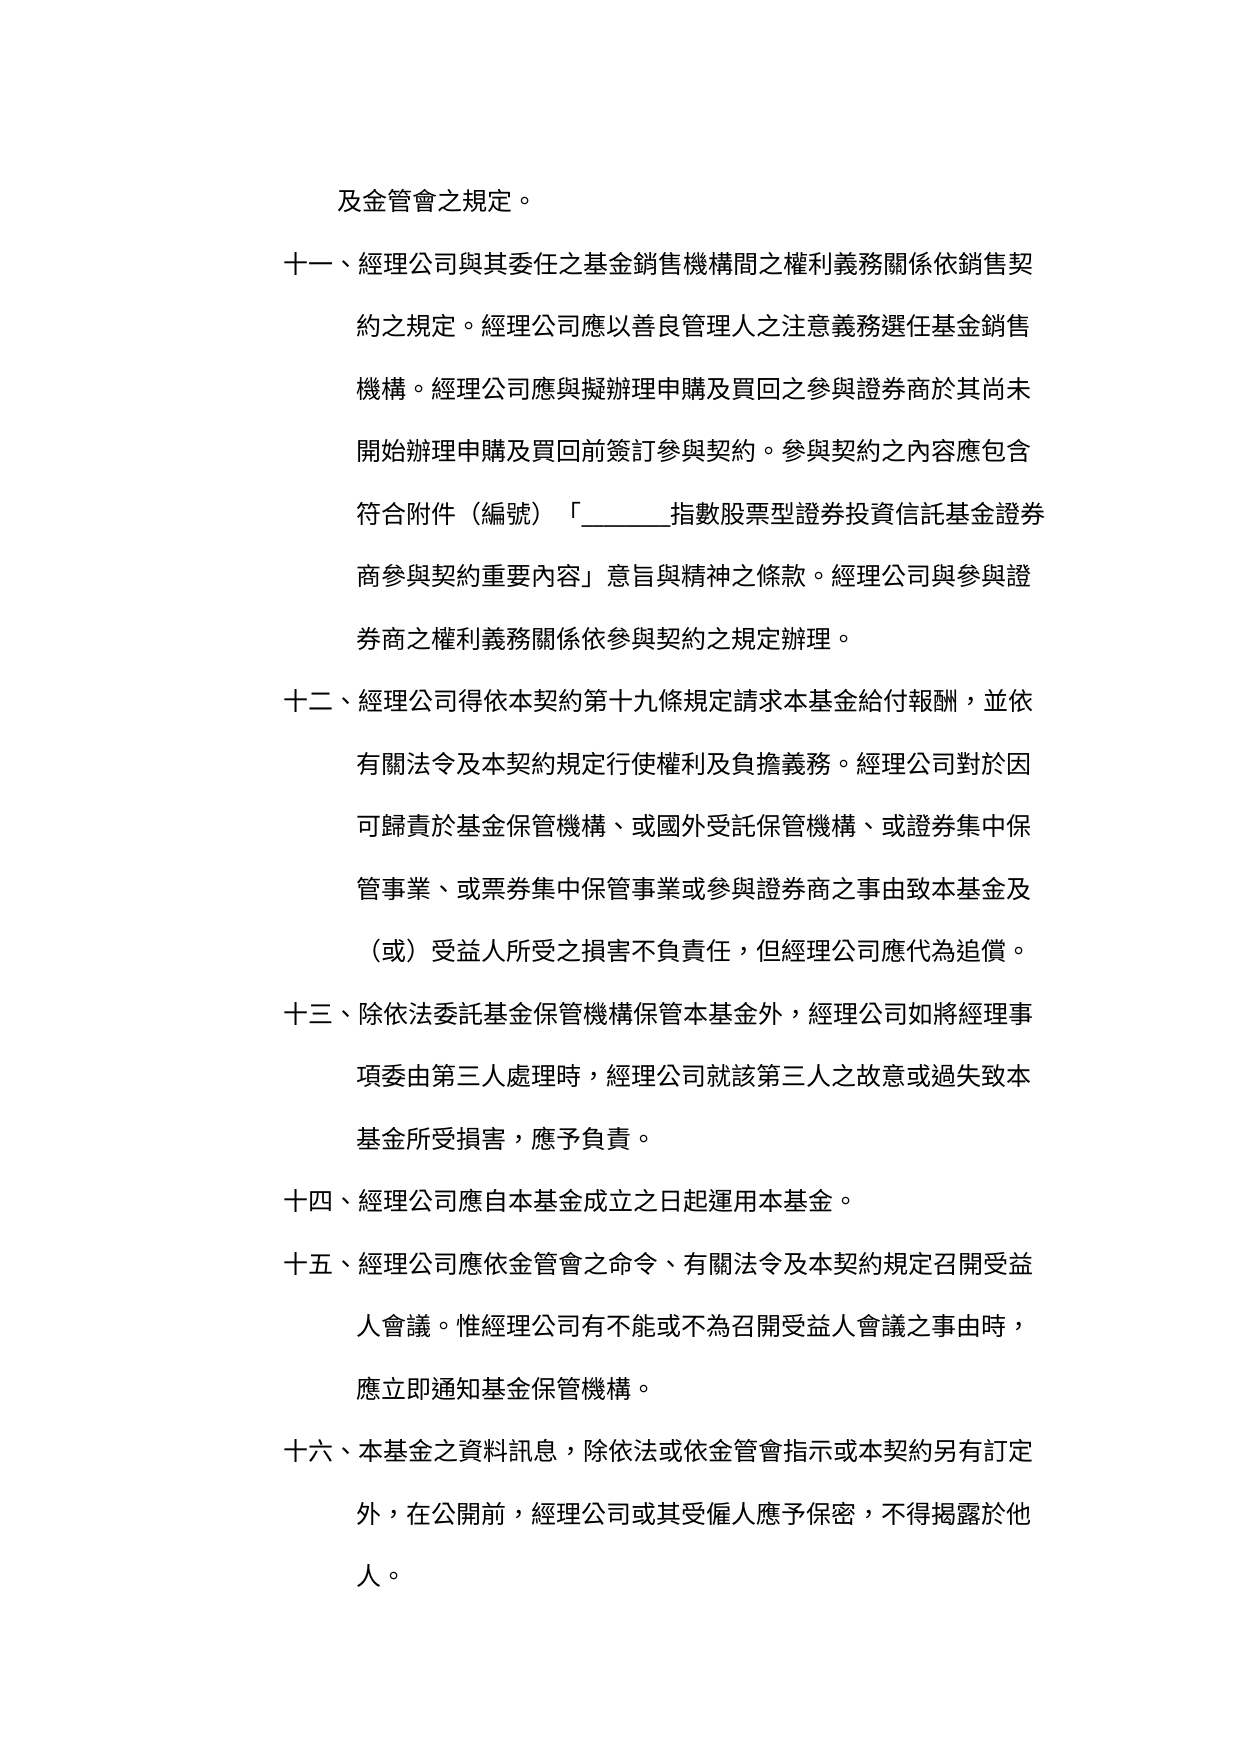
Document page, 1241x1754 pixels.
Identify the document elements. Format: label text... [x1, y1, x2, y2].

text 十五、經理公司應依金管會之命令、有關法令及本契約規定召開受益人會議。惟經理公司有不能或不為召開受益人會議之事由時，應立即通知基金保管機構。 [284, 1221, 1053, 1408]
text 十二、經理公司得依本契約第十九條規定請求本基金給付報酬，並依有關法令及本契約規定行使權利及負擔義務。經理公司對於因可歸責於基金保管機構、或國外受託保管機構、或證券集中保管事業、或票券集中保管事業或參與證券商之事由致本基金及（或）受益人所受之損害不負責任，但經理公司應代為追償。 [284, 658, 1053, 971]
text 十三、除依法委託基金保管機構保管本基金外，經理公司如將經理事項委由第三人處理時，經理公司就該第三人之故意或過失致本基金所受損害，應予負責。 [284, 971, 1053, 1158]
text 十六、本基金之資料訊息，除依法或依金管會指示或本契約另有訂定外，在公開前，經理公司或其受僱人應予保密，不得揭露於他人。 [284, 1408, 1053, 1596]
text 十四、經理公司應自本基金成立之日起運用本基金。 [284, 1158, 1053, 1221]
text 及金管會之規定。 [284, 158, 1053, 221]
text 十一、經理公司與其委任之基金銷售機構間之權利義務關係依銷售契約之規定。經理公司應以善良管理人之注意義務選任基金銷售機構。經理公司應與擬辦理申購及買回之參與證券商於其尚未開始辦理申購及買回前簽訂參與契約。參與契約之內容應包含符合附件（編號）「________指數股票型證券投資信託基金證券商參與契約重要內容」意旨與精神之條款。經理公司與參與證券商之權利義務關係依參與契約之規定辦理。 [284, 221, 1053, 658]
